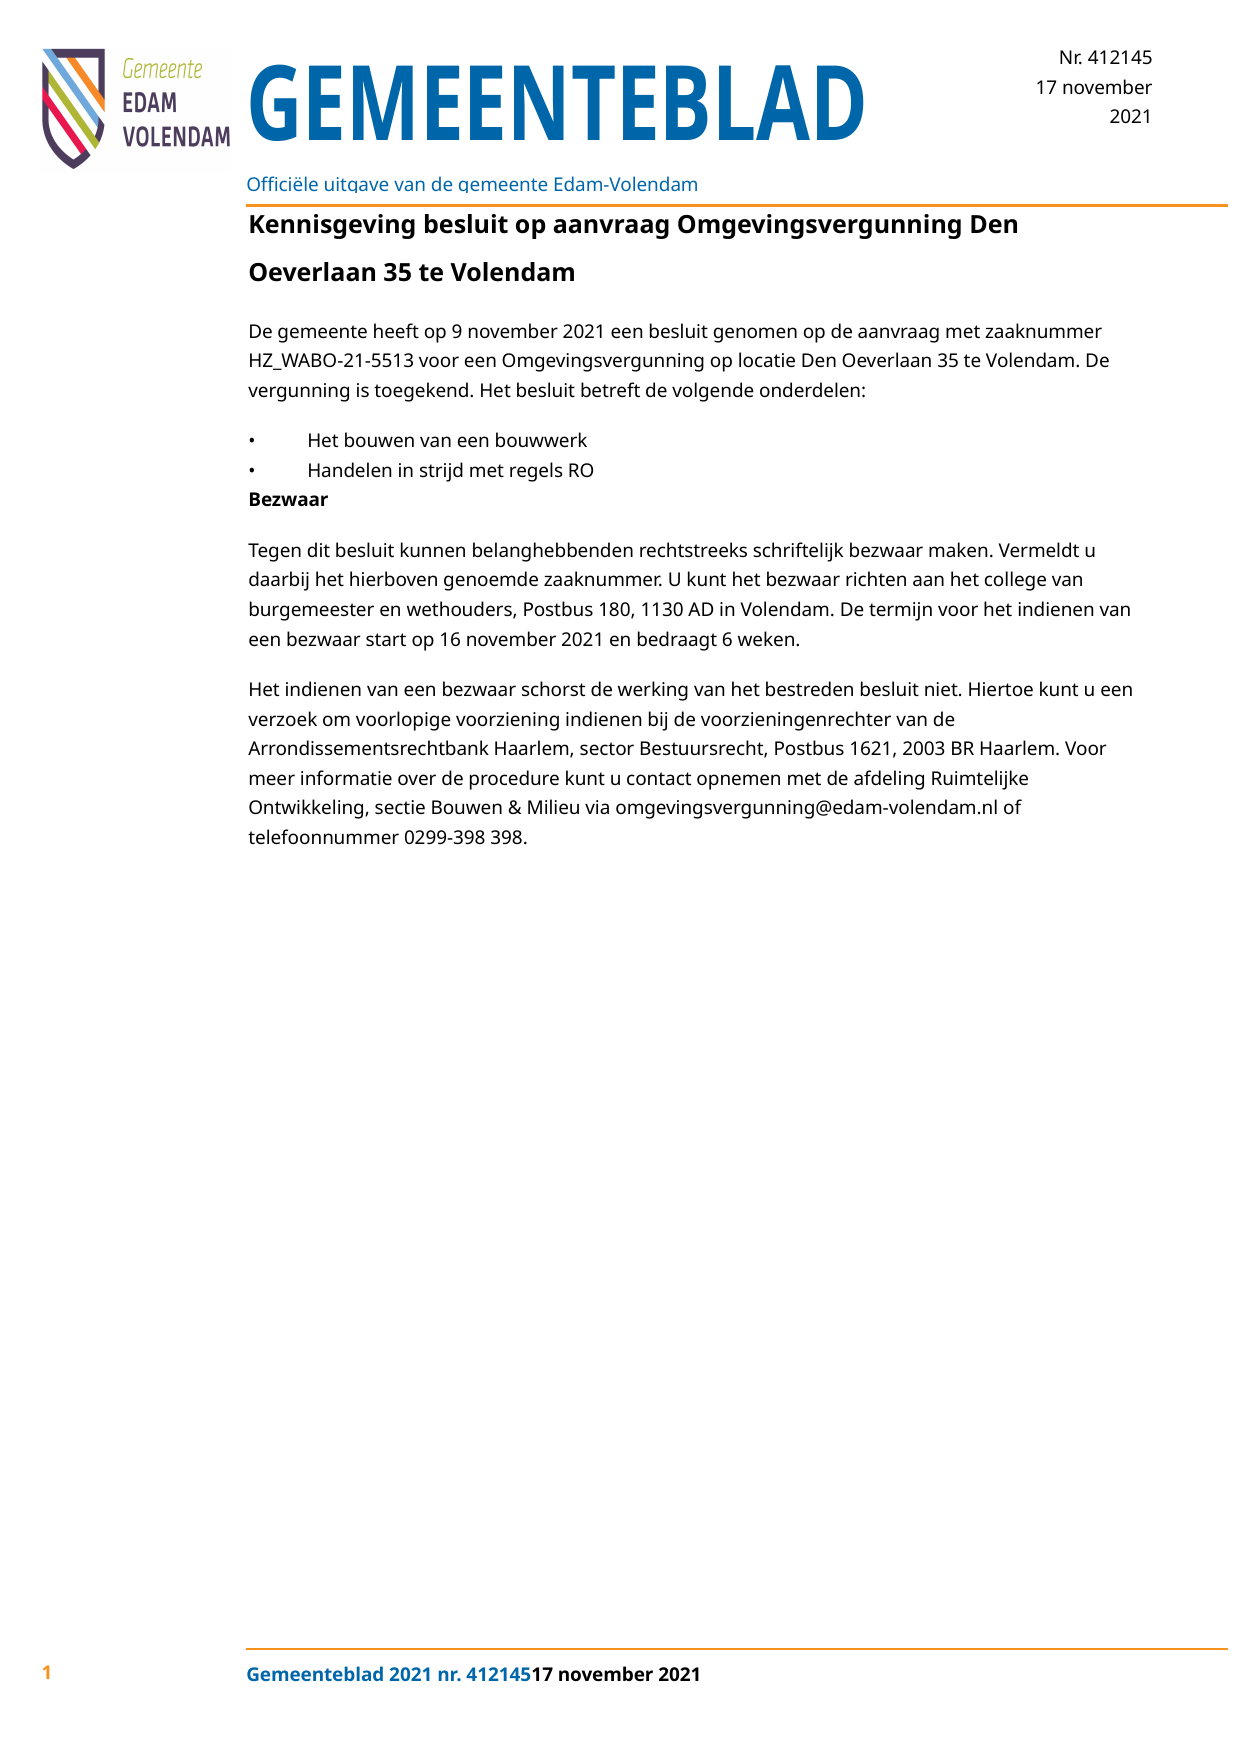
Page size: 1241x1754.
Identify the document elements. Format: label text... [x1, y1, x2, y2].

list Het bouwen van een bouwwerk [248, 427, 1152, 453]
text Het indienen van een bezwaar schorst de werking van het bestreden besluit niet. Hiertoe kunt u een verzoek om voorlopige voorziening indienen bij de voorzieningenrechter van de Arrondissementsrechtbank Haarlem, sector Bestuursrecht, Postbus 1621, 2003 BR Haarlem. Voor meer informatie over de procedure kunt u contact opnemen met de afdeling Ruimtelijke Ontwikkeling, sectie Bouwen & Milieu via omgevingsvergunning@edam-volendam.nl of telefoonnummer 0299-398 398. [248, 676, 1152, 850]
text Tegen dit besluit kunnen belanghebbenden rechtstreeks schriftelijk bezwaar maken. Vermeldt u daarbij het hierboven genoemde zaaknummer. U kunt het bezwaar richten aan het college van burgemeester en wethouders, Postbus 180, 1130 AD in Volendam. De termijn voor het indienen van een bezwaar start op 16 november 2021 en bedraagt 6 weken. [248, 537, 1152, 652]
text Kennisgeving besluit op aanvraag Omgevingsvergunning Den Oeverlaan 35 te Volendam [248, 207, 1152, 288]
picture [41, 47, 231, 172]
text Bezwaar [248, 487, 1152, 512]
list Handelen in strijd met regels RO [248, 457, 1152, 483]
text De gemeente heeft op 9 november 2021 een besluit genomen op de aanvraag met zaaknummer HZ_WABO-21-5513 voor een Omgevingsvergunning op locatie Den Oeverlaan 35 te Volendam. De vergunning is toegekend. Het besluit betreft de volgende onderdelen: [248, 318, 1152, 403]
